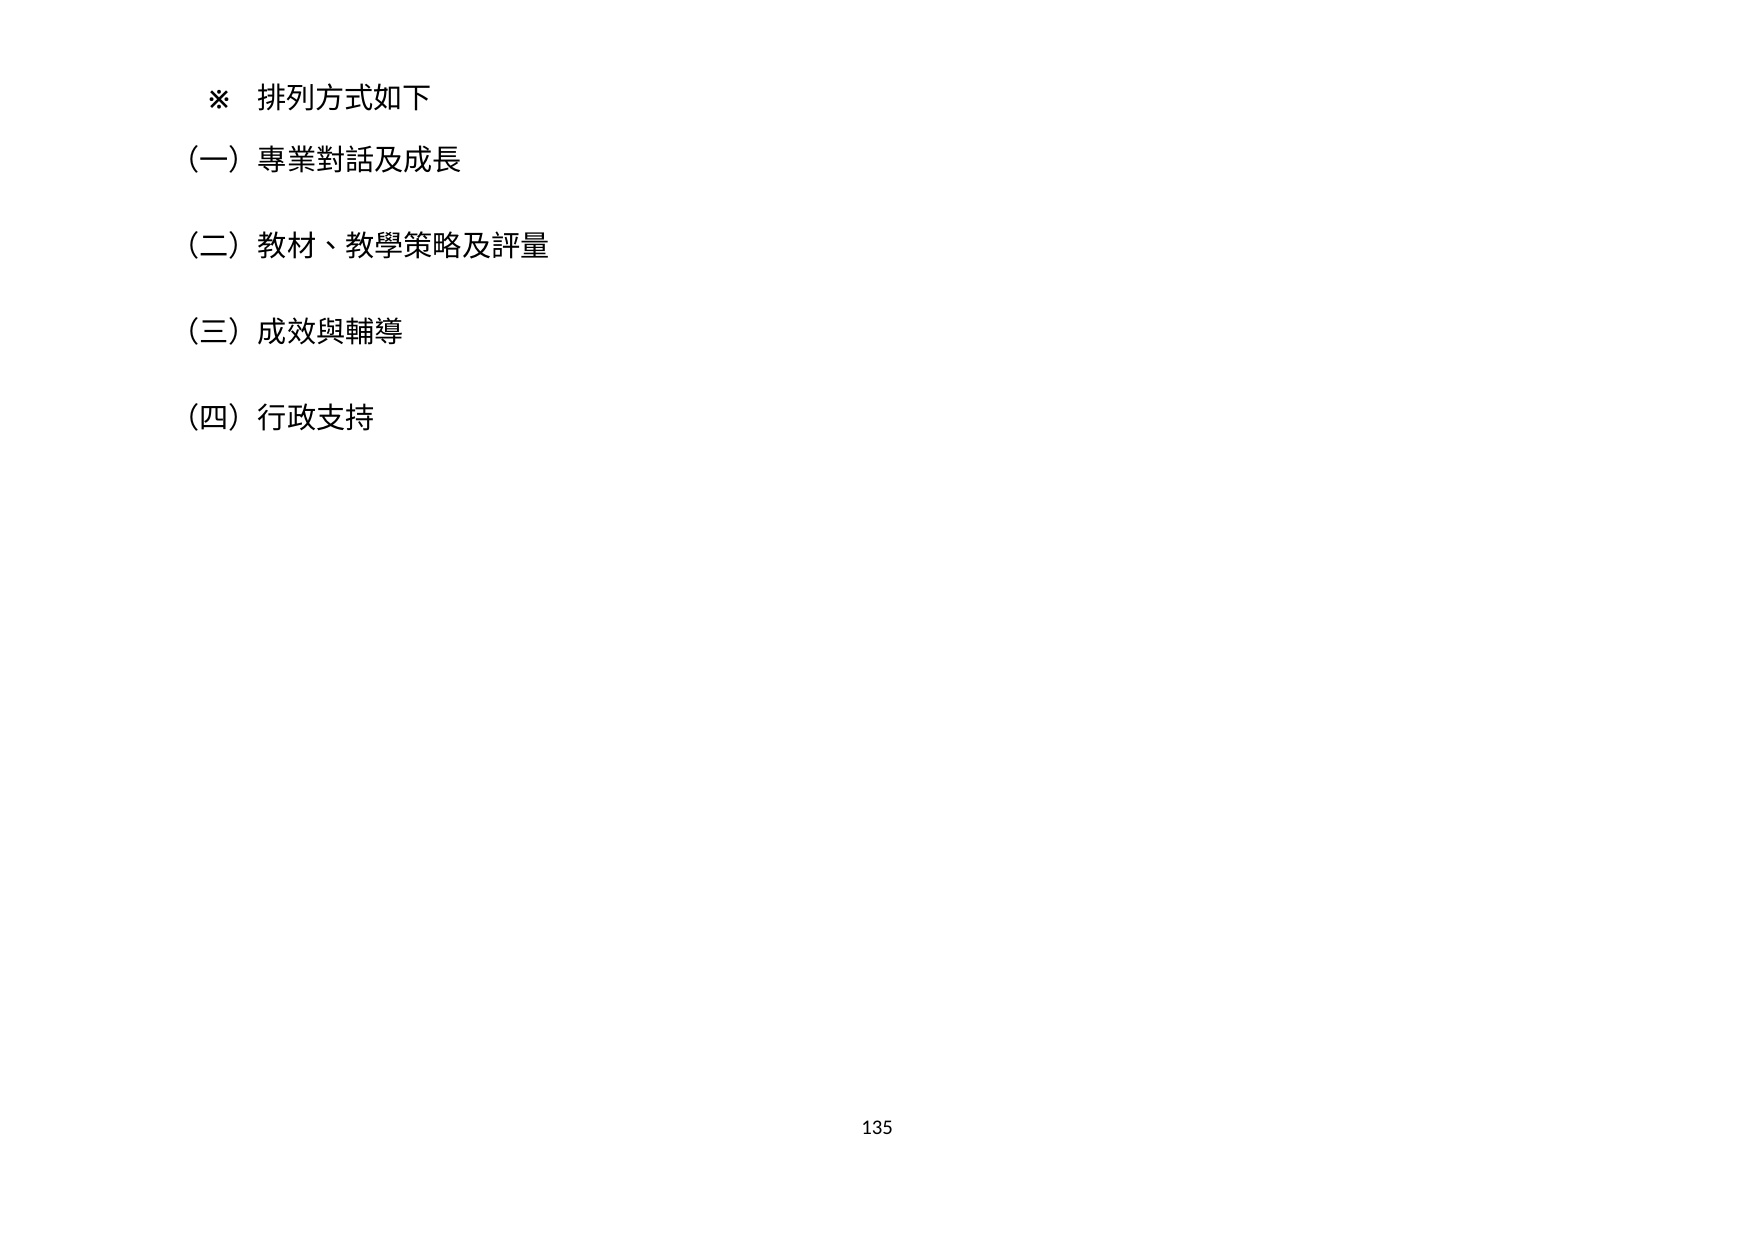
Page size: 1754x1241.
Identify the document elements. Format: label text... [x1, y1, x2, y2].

text （四）行政支持 [78, 394, 1679, 436]
text （三）成效與輔導 [78, 308, 1679, 350]
text （二）教材、教學策略及評量 [78, 222, 1679, 264]
text （一）專業對話及成長 [78, 136, 1679, 178]
list 排列方式如下 [157, 75, 1679, 117]
